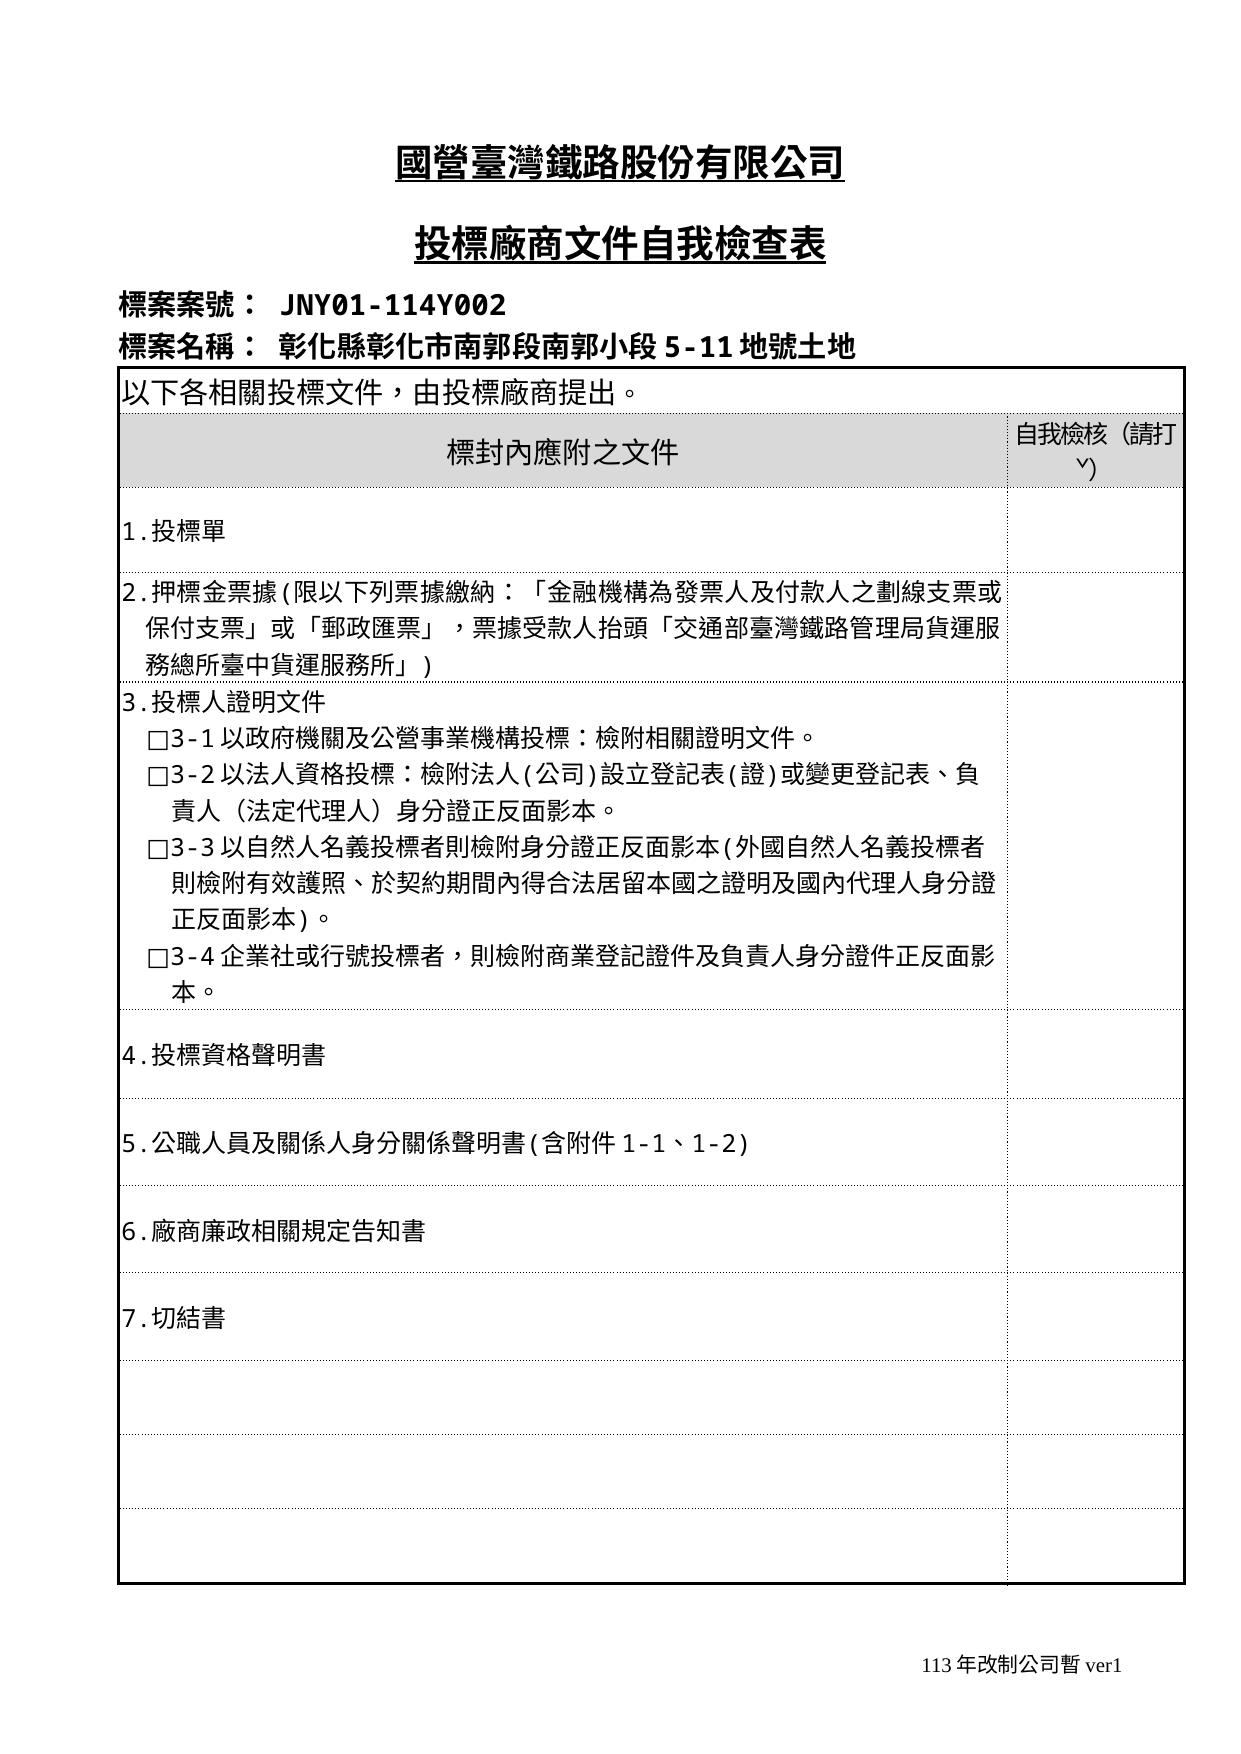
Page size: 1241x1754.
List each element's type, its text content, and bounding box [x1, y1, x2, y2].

text 投標廠商文件自我檢查表 [118, 200, 1122, 262]
table_cell [1007, 1272, 1183, 1359]
table_cell 自我檢核（請打ˇ） [1007, 413, 1183, 487]
table_cell [120, 1508, 1007, 1582]
table_cell [120, 1360, 1007, 1434]
table_cell [1007, 1434, 1183, 1508]
table_cell [1007, 1508, 1183, 1582]
table_cell 6.廠商廉政相關規定告知書 [120, 1185, 1007, 1272]
table_cell 4.投標資格聲明書 [120, 1009, 1007, 1098]
text 國營臺灣鐵路股份有限公司 [118, 119, 1122, 181]
table_cell [1007, 1185, 1183, 1272]
text 標案名稱： 彰化縣彰化市南郭段南郭小段5-11地號土地 [118, 323, 1122, 366]
table_cell 5.公職人員及關係人身分關係聲明書(含附件1-1、1-2) [120, 1098, 1007, 1185]
table_cell [1007, 572, 1183, 681]
table_cell 3.投標人證明文件 □3-1以政府機關及公營事業機構投標：檢附相關證明文件。 □3-2以法人資格投標：檢附法人(公司)設立登記表(證)或變更登記表、負責人（法定代理人）身分證正反面影本。 □3-3以自然人名義投標者則檢附身分證正反面影本(外國自然人名義投標者則檢附有效護照、於契約期間內得合法居留本國之證明及國內代理人身分證正反面影本)。 □3-4企業社或行號投標者，則檢附商業登記證件及負責人身分證件正反面影本。 [120, 681, 1007, 1009]
table_header 以下各相關投標文件，由投標廠商提出。 [120, 369, 1183, 413]
table_cell 2.押標金票據(限以下列票據繳納：「金融機構為發票人及付款人之劃線支票或保付支票」或「郵政匯票」，票據受款人抬頭「交通部臺灣鐵路管理局貨運服務總所臺中貨運服務所」) [120, 572, 1007, 681]
table_cell [1007, 1098, 1183, 1185]
table_cell [1007, 681, 1183, 1009]
table_cell 7.切結書 [120, 1272, 1007, 1359]
table_cell [1007, 487, 1183, 572]
table_cell [120, 1434, 1007, 1508]
table_cell 1.投標單 [120, 487, 1007, 572]
table_cell [1007, 1009, 1183, 1098]
table_cell [1007, 1360, 1183, 1434]
table_cell 標封內應附之文件 [120, 413, 1007, 487]
text 標案案號： JNY01-114Y002 [118, 281, 1122, 323]
